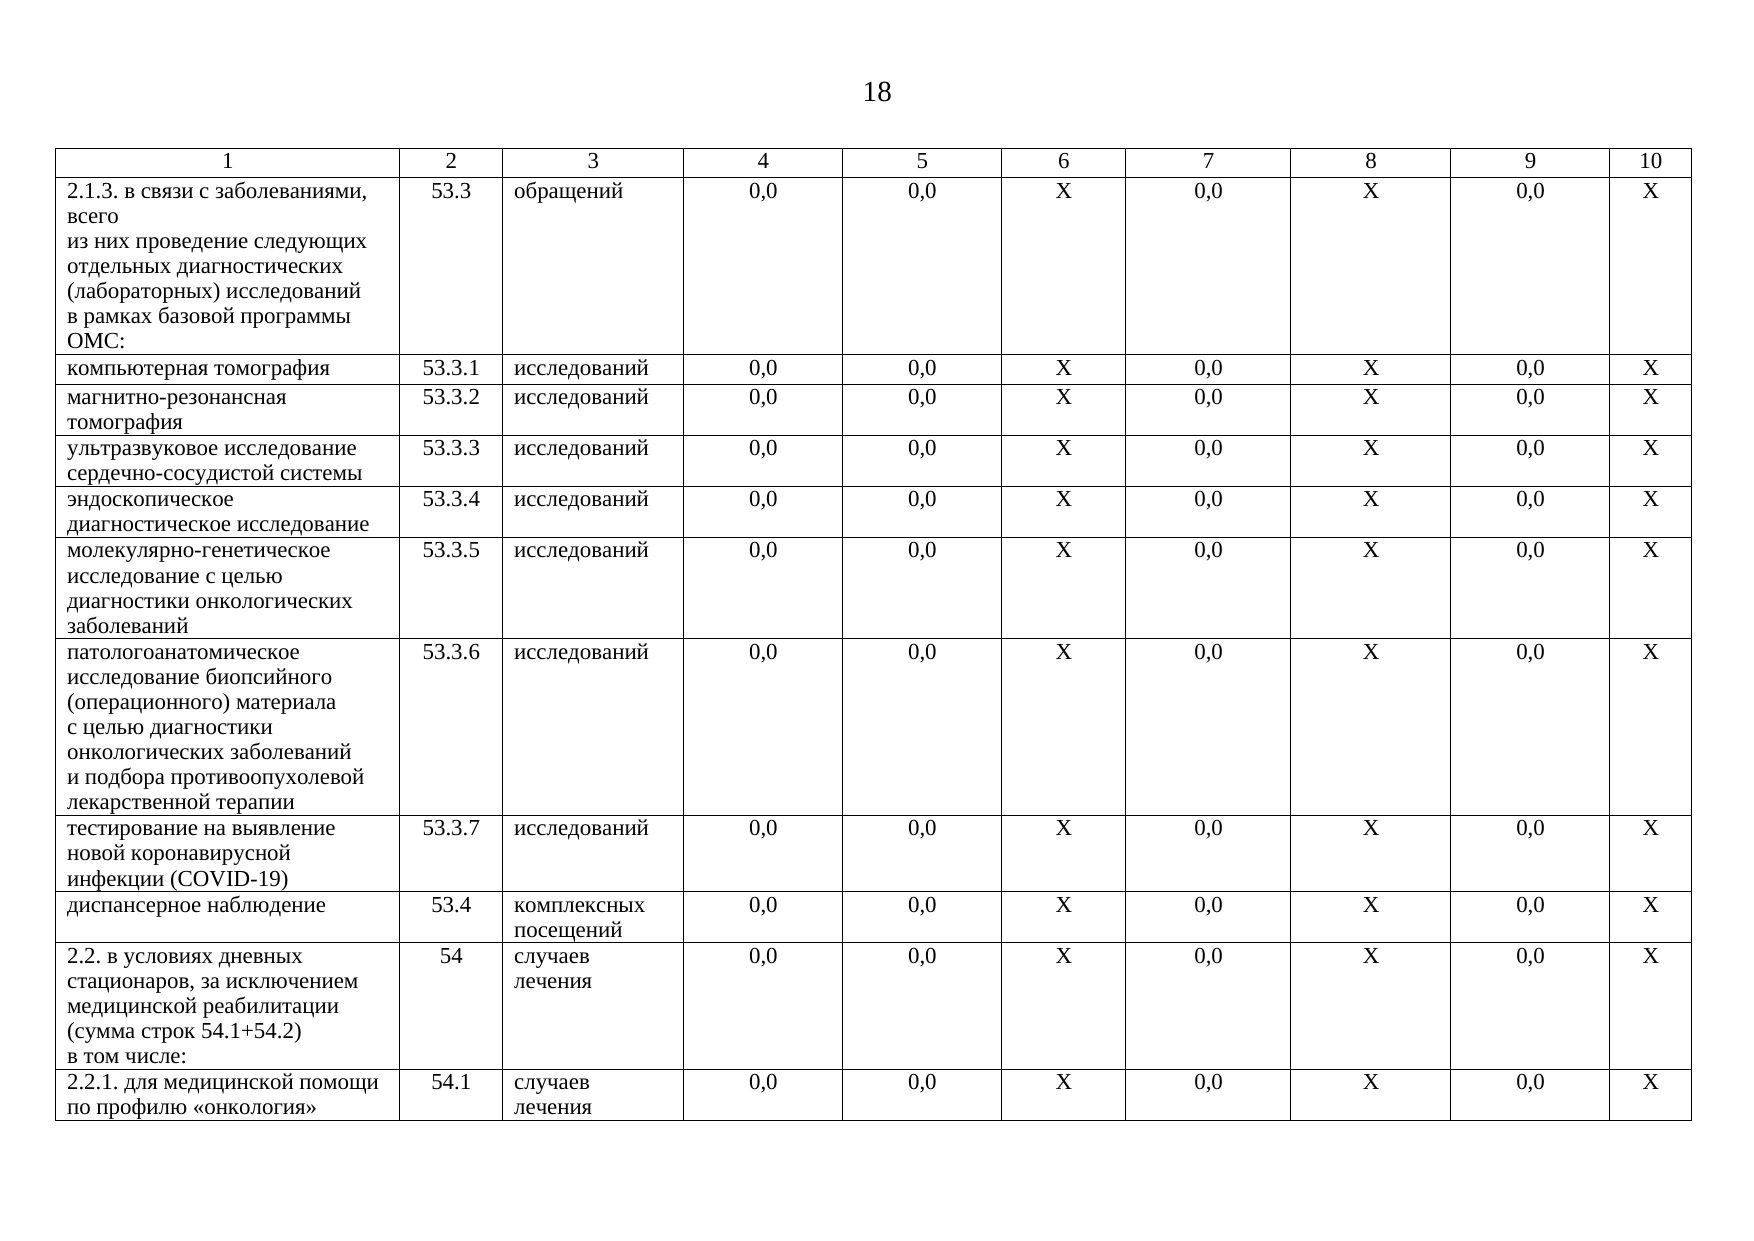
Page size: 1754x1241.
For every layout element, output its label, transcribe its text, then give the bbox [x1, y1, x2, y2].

table_cell Х [1291, 892, 1450, 942]
table_header 8 [1291, 149, 1450, 177]
table_cell 0,0 [1126, 1070, 1290, 1119]
table_cell Х [1291, 639, 1450, 815]
table_cell 0,0 [1126, 487, 1290, 537]
table_cell 0,0 [684, 436, 842, 486]
table_header 4 [684, 149, 842, 177]
table_cell 54.1 [400, 1070, 502, 1119]
table_cell 0,0 [1451, 487, 1609, 537]
table_header 5 [843, 149, 1001, 177]
table_cell Х [1291, 943, 1450, 1068]
table_cell комплексных посещений [503, 892, 683, 942]
table_cell 53.4 [400, 892, 502, 942]
table_cell 0,0 [843, 1070, 1001, 1119]
table_cell Х [1002, 816, 1125, 891]
table_cell Х [1610, 639, 1691, 815]
table_cell 0,0 [843, 892, 1001, 942]
table_cell 2.2. в условиях дневных стационаров, за исключением медицинской реабилитации (сумма строк 54.1+54.2) в том числе: [56, 943, 399, 1068]
table_cell тестирование на выявление новой коронавирусной инфекции (COVID-19) [56, 816, 399, 891]
table_cell 0,0 [843, 816, 1001, 891]
table_cell 0,0 [1126, 436, 1290, 486]
table_cell Х [1610, 1070, 1691, 1119]
table_cell магнитно-резонансная томография [56, 385, 399, 434]
table_cell 0,0 [843, 538, 1001, 638]
table_cell исследований [503, 639, 683, 815]
table_cell Х [1291, 487, 1450, 537]
table_cell 0,0 [1451, 178, 1609, 354]
table_cell Х [1291, 538, 1450, 638]
table_cell 0,0 [1126, 355, 1290, 383]
table_cell случаев лечения [503, 943, 683, 1068]
table_cell Х [1610, 816, 1691, 891]
table_cell Х [1610, 538, 1691, 638]
table_cell 53.3.5 [400, 538, 502, 638]
table_cell 0,0 [684, 538, 842, 638]
table_cell 0,0 [1451, 436, 1609, 486]
table_cell 0,0 [684, 487, 842, 537]
table_cell 53.3.3 [400, 436, 502, 486]
table_cell Х [1291, 355, 1450, 383]
table_cell Х [1002, 436, 1125, 486]
table_cell Х [1002, 178, 1125, 354]
table_cell Х [1291, 436, 1450, 486]
table_cell 53.3.4 [400, 487, 502, 537]
table_cell 0,0 [1126, 178, 1290, 354]
table_cell 0,0 [1126, 892, 1290, 942]
table_cell 53.3.1 [400, 355, 502, 383]
table_cell эндоскопическое диагностическое исследование [56, 487, 399, 537]
table_cell 0,0 [1126, 538, 1290, 638]
table_cell Х [1002, 355, 1125, 383]
table_header 2 [400, 149, 502, 177]
table_cell 0,0 [1126, 385, 1290, 434]
table_cell 0,0 [843, 355, 1001, 383]
table_cell 0,0 [684, 355, 842, 383]
table_cell Х [1610, 487, 1691, 537]
table_cell 0,0 [1451, 538, 1609, 638]
table_cell 0,0 [1126, 943, 1290, 1068]
table_cell 0,0 [843, 943, 1001, 1068]
table_header 9 [1451, 149, 1609, 177]
table_cell 0,0 [1451, 639, 1609, 815]
table_cell случаев лечения [503, 1070, 683, 1119]
table_cell 2.2.1. для медицинской помощи по профилю «онкология» [56, 1070, 399, 1119]
table_cell исследований [503, 816, 683, 891]
table_cell 0,0 [1451, 892, 1609, 942]
table_header 1 [56, 149, 399, 177]
table_cell 0,0 [1126, 816, 1290, 891]
table_cell Х [1291, 178, 1450, 354]
table_cell 0,0 [1451, 355, 1609, 383]
table_cell 53.3.2 [400, 385, 502, 434]
table_cell 53.3.7 [400, 816, 502, 891]
table_cell Х [1610, 943, 1691, 1068]
table_cell 0,0 [843, 436, 1001, 486]
table_cell Х [1002, 1070, 1125, 1119]
table_header 3 [503, 149, 683, 177]
table_cell Х [1002, 943, 1125, 1068]
table_cell Х [1002, 385, 1125, 434]
table_cell 0,0 [684, 943, 842, 1068]
table_cell Х [1002, 538, 1125, 638]
table_cell исследований [503, 487, 683, 537]
table_cell Х [1002, 892, 1125, 942]
table_cell 0,0 [843, 487, 1001, 537]
table_cell диспансерное наблюдение [56, 892, 399, 942]
table_cell 0,0 [843, 385, 1001, 434]
table_cell 0,0 [1451, 816, 1609, 891]
table_cell патологоанатомическое исследование биопсийного (операционного) материала с целью диагностики онкологических заболеваний и подбора противоопухолевой лекарственной терапии [56, 639, 399, 815]
table_cell Х [1610, 436, 1691, 486]
table_cell молекулярно-генетическое исследование с целью диагностики онкологических заболеваний [56, 538, 399, 638]
table_cell 0,0 [843, 178, 1001, 354]
table_cell 0,0 [684, 385, 842, 434]
table_cell 54 [400, 943, 502, 1068]
table_cell Х [1002, 487, 1125, 537]
table_cell Х [1291, 1070, 1450, 1119]
table_cell Х [1610, 355, 1691, 383]
table_cell 53.3 [400, 178, 502, 354]
table_cell 0,0 [684, 639, 842, 815]
table_cell ультразвуковое исследование сердечно-сосудистой системы [56, 436, 399, 486]
table_cell Х [1610, 385, 1691, 434]
table_header 7 [1126, 149, 1290, 177]
table_header 10 [1610, 149, 1691, 177]
table_cell Х [1002, 639, 1125, 815]
table_cell Х [1291, 385, 1450, 434]
table_cell исследований [503, 436, 683, 486]
table_cell Х [1291, 816, 1450, 891]
table_cell 0,0 [1451, 943, 1609, 1068]
table_header 6 [1002, 149, 1125, 177]
table_cell 0,0 [684, 178, 842, 354]
table_cell 0,0 [1126, 639, 1290, 815]
table_cell 0,0 [684, 892, 842, 942]
table_cell Х [1610, 178, 1691, 354]
table_cell 0,0 [684, 1070, 842, 1119]
table_cell 0,0 [1451, 1070, 1609, 1119]
table_cell 53.3.6 [400, 639, 502, 815]
table_cell обращений [503, 178, 683, 354]
table_cell 2.1.3. в связи с заболеваниями, всего из них проведение следующих отдельных диагностических (лабораторных) исследований в рамках базовой программы ОМС: [56, 178, 399, 354]
table_cell 0,0 [1451, 385, 1609, 434]
table_cell исследований [503, 385, 683, 434]
table_cell исследований [503, 355, 683, 383]
table_cell Х [1610, 892, 1691, 942]
table_cell исследований [503, 538, 683, 638]
table_cell 0,0 [843, 639, 1001, 815]
table_cell 0,0 [684, 816, 842, 891]
table_cell компьютерная томография [56, 355, 399, 383]
